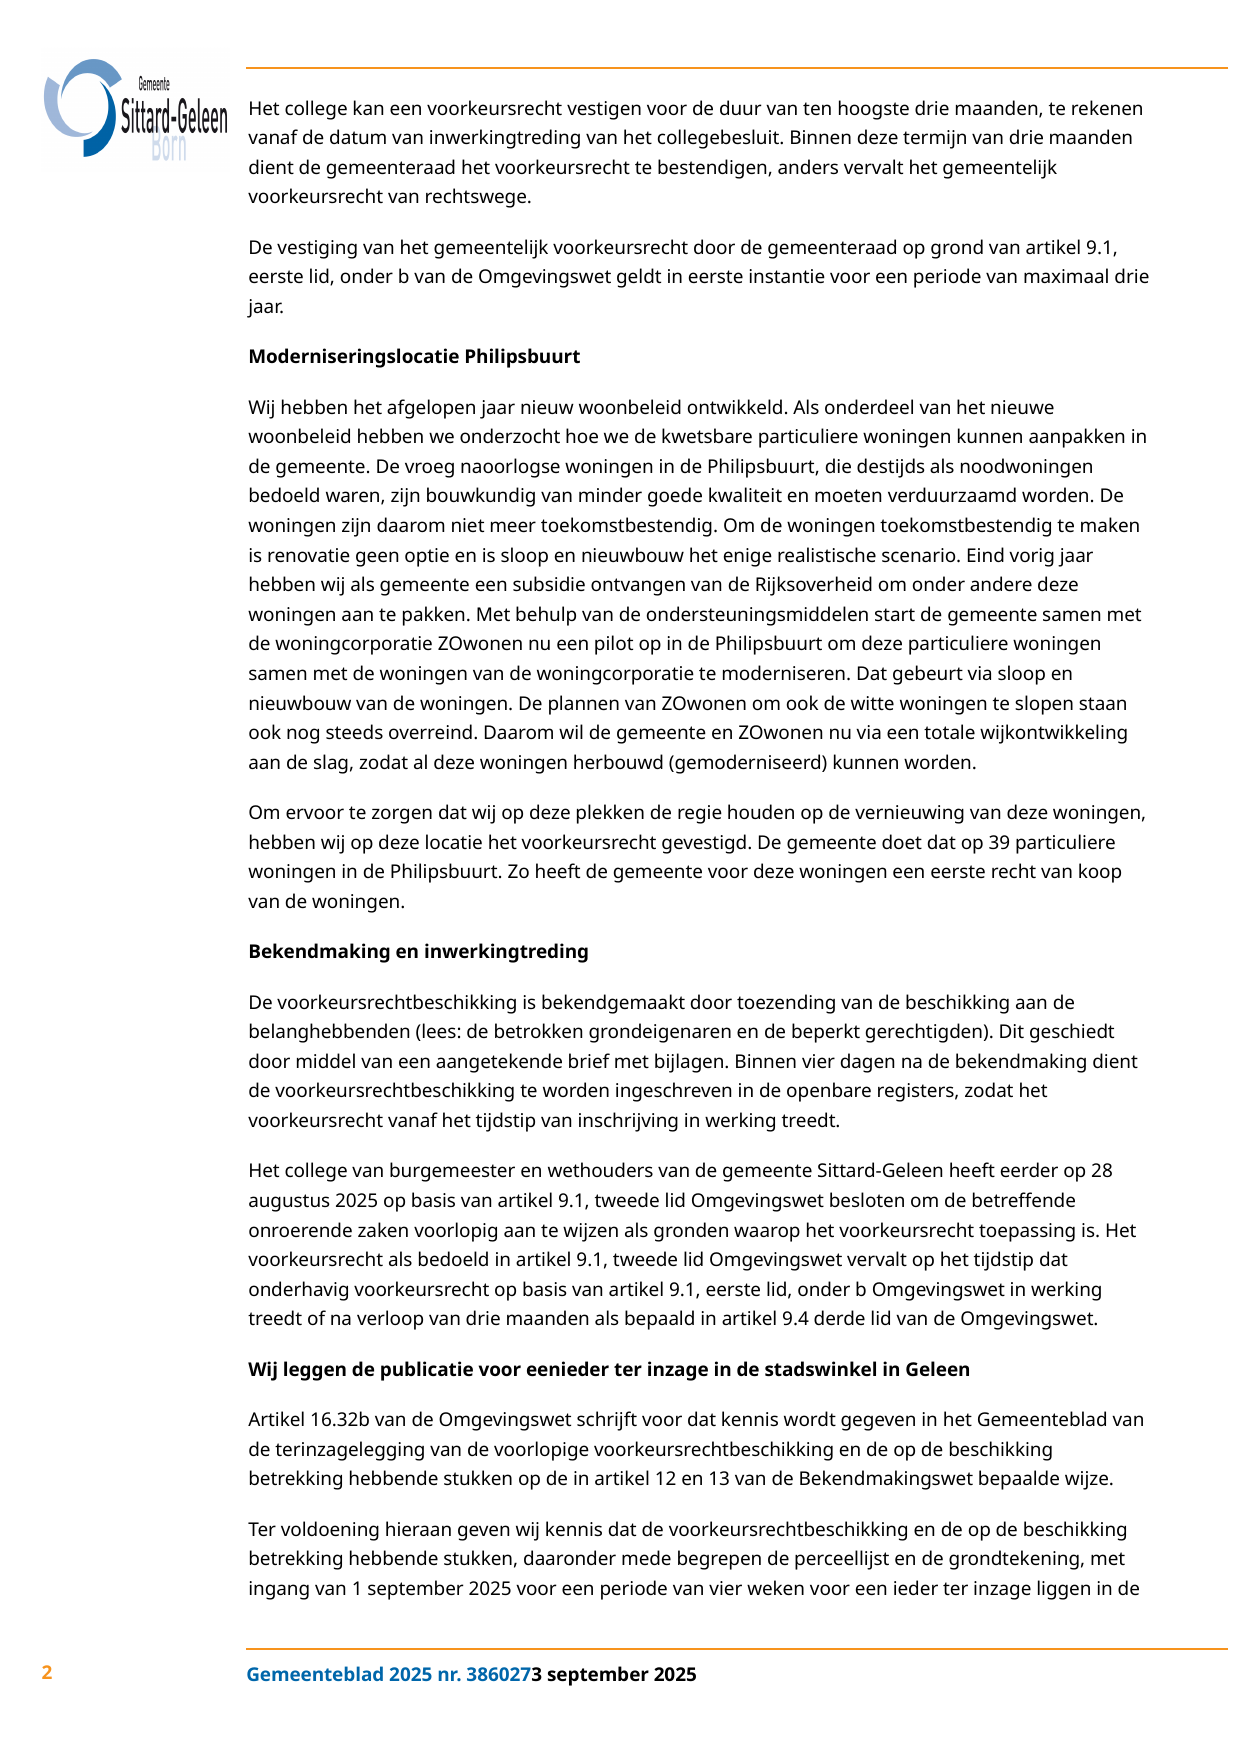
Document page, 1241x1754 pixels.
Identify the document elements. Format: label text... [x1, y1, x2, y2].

text Moderniseringslocatie Philipsbuurt [248, 343, 1152, 369]
text Ter voldoening hieraan geven wij kennis dat de voorkeursrechtbeschikking en de op de beschikking betrekking hebbende stukken, daaronder mede begrepen de perceellijst en de grondtekening, met ingang van 1 september 2025 voor een periode van vier weken voor een ieder ter inzage liggen in de [248, 1516, 1152, 1601]
text De voorkeursrechtbeschikking is bekendgemaakt door toezending van de beschikking aan de belanghebbenden (lees: de betrokken grondeigenaren en de beperkt gerechtigden). Dit geschiedt door middel van een aangetekende brief met bijlagen. Binnen vier dagen na de bekendmaking dient de voorkeursrechtbeschikking te worden ingeschreven in de openbare registers, zodat het voorkeursrecht vanaf het tijdstip van inschrijving in werking treedt. [248, 989, 1152, 1133]
text De vestiging van het gemeentelijk voorkeursrecht door de gemeenteraad op grond van artikel 9.1, eerste lid, onder b van de Omgevingswet geldt in eerste instantie voor een periode van maximaal drie jaar. [248, 234, 1152, 319]
text Wij leggen de publicatie voor eenieder ter inzage in de stadswinkel in Geleen [248, 1356, 1152, 1382]
text Om ervoor te zorgen dat wij op deze plekken de regie houden op de vernieuwing van deze woningen, hebben wij op deze locatie het voorkeursrecht gevestigd. De gemeente doet dat op 39 particuliere woningen in de Philipsbuurt. Zo heeft de gemeente voor deze woningen een eerste recht van koop van de woningen. [248, 799, 1152, 914]
text Artikel 16.32b van de Omgevingswet schrijft voor dat kennis wordt gegeven in het Gemeenteblad van de terinzagelegging van de voorlopige voorkeursrechtbeschikking en de op de beschikking betrekking hebbende stukken op de in artikel 12 en 13 van de Bekendmakingswet bepaalde wijze. [248, 1406, 1152, 1491]
text Wij hebben het afgelopen jaar nieuw woonbeleid ontwikkeld. Als onderdeel van het nieuwe woonbeleid hebben we onderzocht hoe we de kwetsbare particuliere woningen kunnen aanpakken in de gemeente. De vroeg naoorlogse woningen in de Philipsbuurt, die destijds als noodwoningen bedoeld waren, zijn bouwkundig van minder goede kwaliteit en moeten verduurzaamd worden. De woningen zijn daarom niet meer toekomstbestendig. Om de woningen toekomstbestendig te maken is renovatie geen optie en is sloop en nieuwbouw het enige realistische scenario. Eind vorig jaar hebben wij als gemeente een subsidie ontvangen van de Rijksoverheid om onder andere deze woningen aan te pakken. Met behulp van de ondersteuningsmiddelen start de gemeente samen met de woningcorporatie ZOwonen nu een pilot op in de Philipsbuurt om deze particuliere woningen samen met de woningen van de woningcorporatie te moderniseren. Dat gebeurt via sloop en nieuwbouw van de woningen. De plannen van ZOwonen om ook de witte woningen te slopen staan ook nog steeds overreind. Daarom wil de gemeente en ZOwonen nu via een totale wijkontwikkeling aan de slag, zodat al deze woningen herbouwd (gemoderniseerd) kunnen worden. [248, 394, 1152, 775]
text Het college van burgemeester en wethouders van de gemeente Sittard-Geleen heeft eerder op 28 augustus 2025 op basis van artikel 9.1, tweede lid Omgevingswet besloten om de betreffende onroerende zaken voorlopig aan te wijzen als gronden waarop het voorkeursrecht toepassing is. Het voorkeursrecht als bedoeld in artikel 9.1, tweede lid Omgevingswet vervalt op het tijdstip dat onderhavig voorkeursrecht op basis van artikel 9.1, eerste lid, onder b Omgevingswet in werking treedt of na verloop van drie maanden als bepaald in artikel 9.4 derde lid van de Omgevingswet. [248, 1158, 1152, 1331]
text Bekendmaking en inwerkingtreding [248, 938, 1152, 964]
picture [41, 47, 231, 172]
text Het college kan een voorkeursrecht vestigen voor de duur van ten hoogste drie maanden, te rekenen vanaf de datum van inwerkingtreding van het collegebesluit. Binnen deze termijn van drie maanden dient de gemeenteraad het voorkeursrecht te bestendigen, anders vervalt het gemeentelijk voorkeursrecht van rechtswege. [248, 95, 1152, 209]
